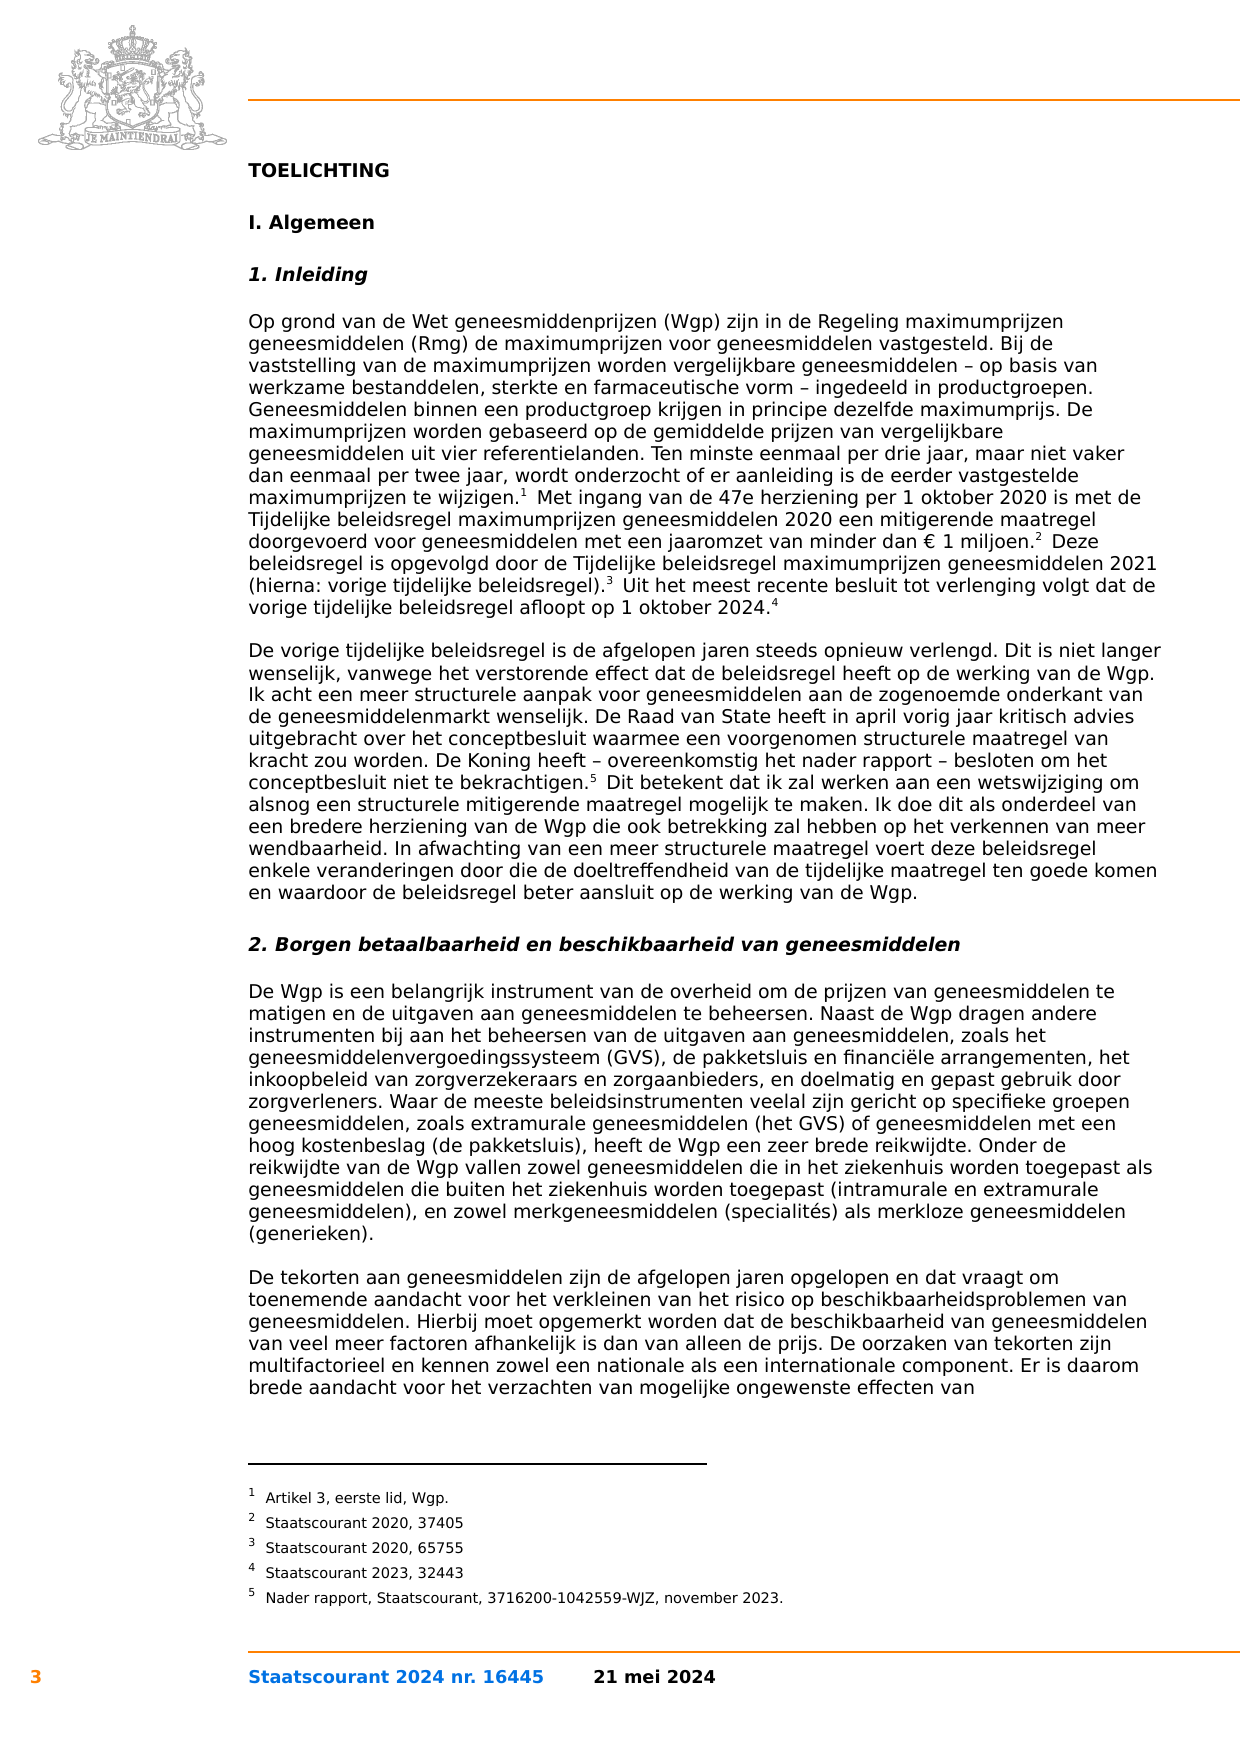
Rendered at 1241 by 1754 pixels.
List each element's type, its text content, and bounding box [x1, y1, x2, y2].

subtitle I. Algemeen [248, 212, 1163, 234]
subtitle 2. Borgen betaalbaarheid en beschikbaarheid van geneesmiddelen [248, 934, 1163, 956]
text Artikel 3, eerste lid, Wgp. [248, 1486, 1163, 1508]
text Staatscourant 2020, 65755 [248, 1536, 1163, 1558]
text De Wgp is een belangrijk instrument van de overheid om de prijzen van geneesmiddelen te matigen en de uitgaven aan geneesmiddelen te beheersen. Naast de Wgp dragen andere instrumenten bij aan het beheersen van de uitgaven aan geneesmiddelen, zoals het geneesmiddelenvergoedingssysteem (GVS), de pakketsluis en financiële arrangementen, het inkoopbeleid van zorgverzekeraars en zorgaanbieders, en doelmatig en gepast gebruik door zorgverleners. Waar de meeste beleidsinstrumenten veelal zijn gericht op specifieke groepen geneesmiddelen, zoals extramurale geneesmiddelen (het GVS) of geneesmiddelen met een hoog kostenbeslag (de pakketsluis), heeft de Wgp een zeer brede reikwijdte. Onder de reikwijdte van de Wgp vallen zowel geneesmiddelen die in het ziekenhuis worden toegepast als geneesmiddelen die buiten het ziekenhuis worden toegepast (intramurale en extramurale geneesmiddelen), en zowel merkgeneesmiddelen (specialités) als merkloze geneesmiddelen (generieken). [248, 981, 1163, 1245]
subtitle 1. Inleiding [248, 264, 1163, 286]
text Nader rapport, Staatscourant, 3716200-1042559-WJZ, november 2023. [248, 1586, 1163, 1608]
text Staatscourant 2023, 32443 [248, 1561, 1163, 1583]
text De vorige tijdelijke beleidsregel is de afgelopen jaren steeds opnieuw verlengd. Dit is niet langer wenselijk, vanwege het verstorende effect dat de beleidsregel heeft op de werking van de Wgp. Ik acht een meer structurele aanpak voor geneesmiddelen aan de zogenoemde onderkant van de geneesmiddelenmarkt wenselijk. De Raad van State heeft in april vorig jaar kritisch advies uitgebracht over het conceptbesluit waarmee een voorgenomen structurele maatregel van kracht zou worden. De Koning heeft – overeenkomstig het nader rapport – besloten om het conceptbesluit niet te bekrachtigen. Dit betekent dat ik zal werken aan een wetswijziging om alsnog een structurele mitigerende maatregel mogelijk te maken. Ik doe dit als onderdeel van een bredere herziening van de Wgp die ook betrekking zal hebben op het verkennen van meer wendbaarheid. In afwachting van een meer structurele maatregel voert deze beleidsregel enkele veranderingen door die de doeltreffendheid van de tijdelijke maatregel ten goede komen en waardoor de beleidsregel beter aansluit op de werking van de Wgp. [248, 640, 1163, 904]
text De tekorten aan geneesmiddelen zijn de afgelopen jaren opgelopen en dat vraagt om toenemende aandacht voor het verkleinen van het risico op beschikbaarheidsproblemen van geneesmiddelen. Hierbij moet opgemerkt worden dat de beschikbaarheid van geneesmiddelen van veel meer factoren afhankelijk is dan van alleen de prijs. De oorzaken van tekorten zijn multifactorieel en kennen zowel een nationale als een internationale component. Er is daarom brede aandacht voor het verzachten van mogelijke ongewenste effecten van [248, 1267, 1163, 1399]
picture [38, 25, 227, 150]
text Staatscourant 2020, 37405 [248, 1511, 1163, 1533]
subtitle TOELICHTING [248, 160, 1163, 182]
text Op grond van de Wet geneesmiddenprijzen (Wgp) zijn in de Regeling maximumprijzen geneesmiddelen (Rmg) de maximumprijzen voor geneesmiddelen vastgesteld. Bij de vaststelling van de maximumprijzen worden vergelijkbare geneesmiddelen – op basis van werkzame bestanddelen, sterkte en farmaceutische vorm – ingedeeld in productgroepen. Geneesmiddelen binnen een productgroep krijgen in principe dezelfde maximumprijs. De maximumprijzen worden gebaseerd op de gemiddelde prijzen van vergelijkbare geneesmiddelen uit vier referentielanden. Ten minste eenmaal per drie jaar, maar niet vaker dan eenmaal per twee jaar, wordt onderzocht of er aanleiding is de eerder vastgestelde maximumprijzen te wijzigen. Met ingang van de 47e herziening per 1 oktober 2020 is met de Tijdelijke beleidsregel maximumprijzen geneesmiddelen 2020 een mitigerende maatregel doorgevoerd voor geneesmiddelen met een jaaromzet van minder dan € 1 miljoen. Deze beleidsregel is opgevolgd door de Tijdelijke beleidsregel maximumprijzen geneesmiddelen 2021 (hierna: vorige tijdelijke beleidsregel). Uit het meest recente besluit tot verlenging volgt dat de vorige tijdelijke beleidsregel afloopt op 1 oktober 2024. [248, 311, 1163, 618]
